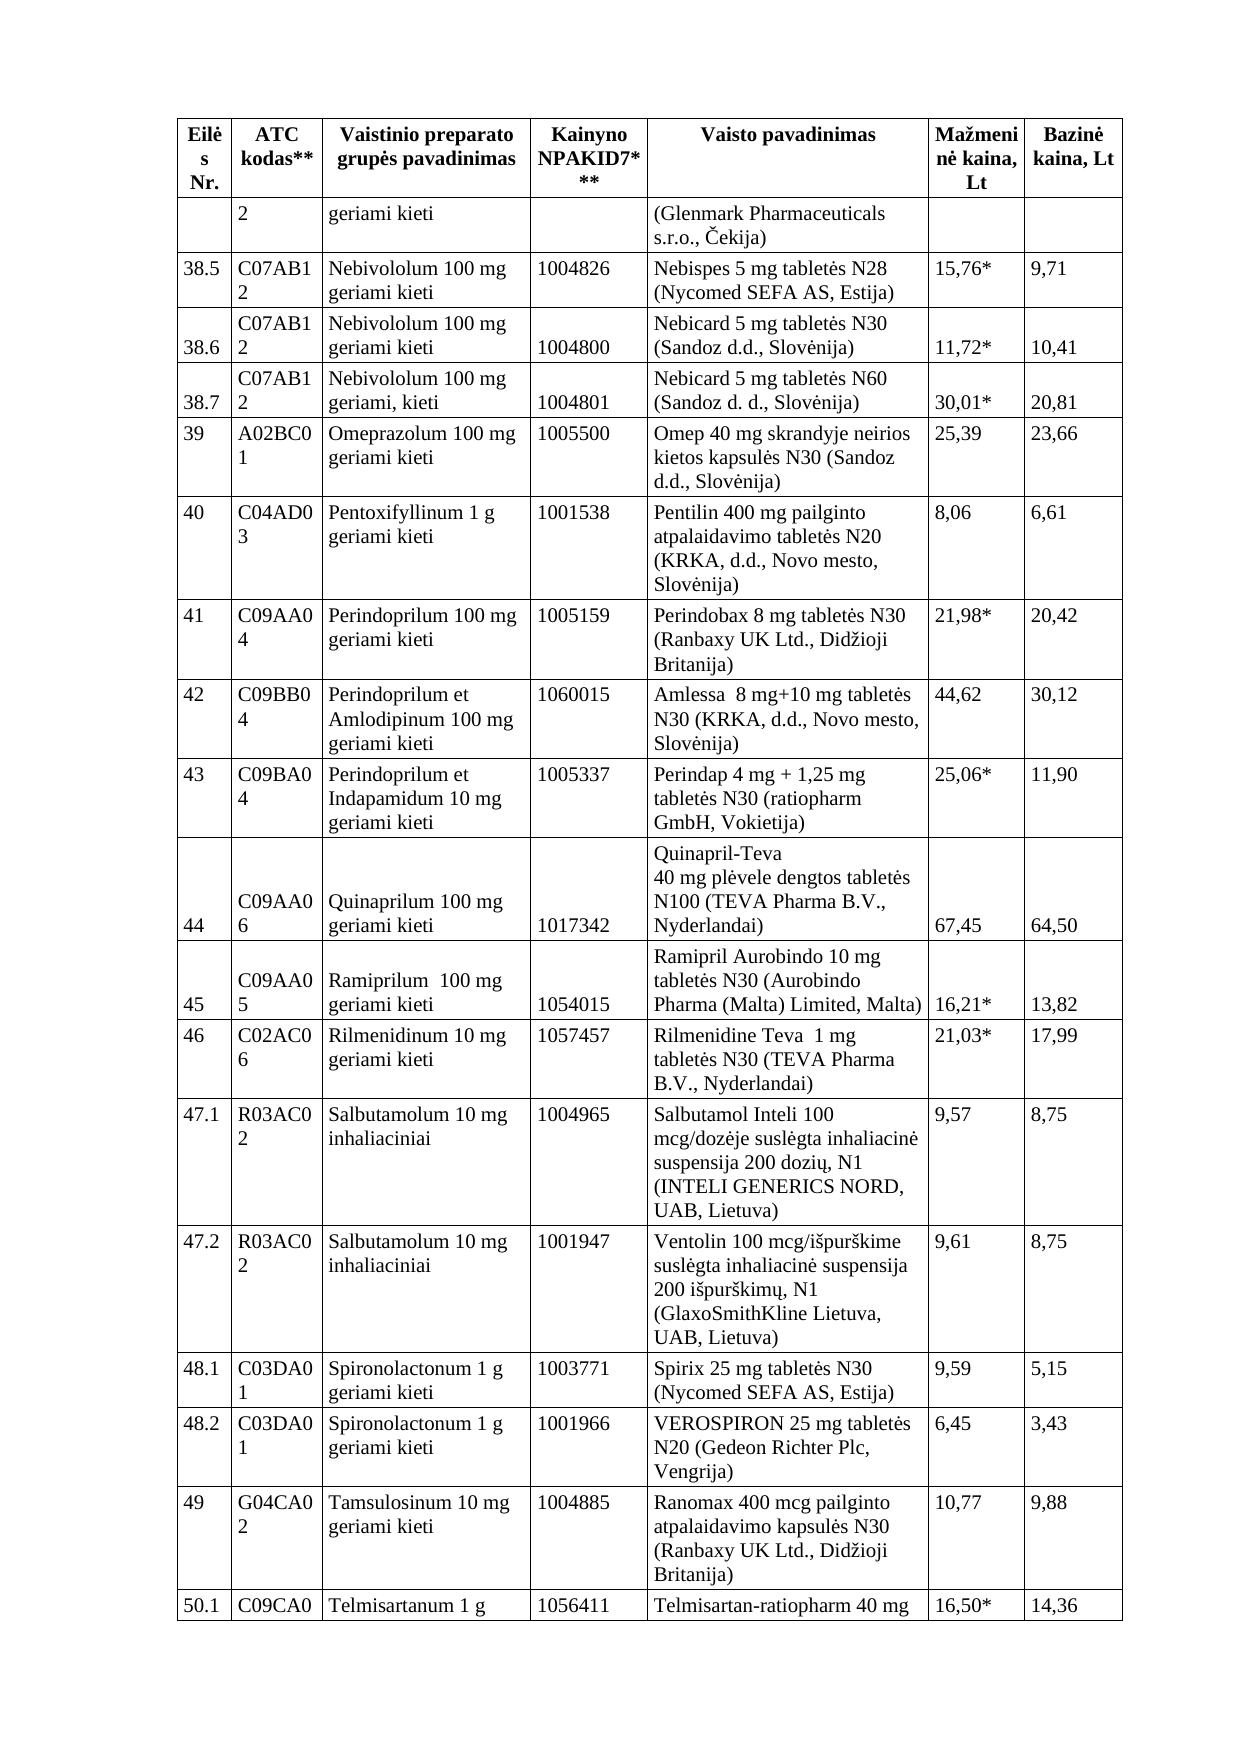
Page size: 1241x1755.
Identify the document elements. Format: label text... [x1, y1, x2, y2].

table_cell 15,76* [929, 253, 1024, 307]
table_cell 30,01* [929, 363, 1024, 417]
table_cell 1004800 [531, 308, 647, 362]
table_header Mažmeninė kaina, Lt [929, 119, 1024, 197]
table_cell Perindobax 8 mg tabletės N30 (Ranbaxy UK Ltd., Didžioji Britanija) [648, 600, 928, 678]
table_cell 1001947 [531, 1226, 647, 1352]
table_cell C09AA06 [232, 838, 322, 940]
table_cell C09BA04 [232, 759, 322, 837]
table_cell Omeprazolum 100 mg geriami kieti [323, 418, 530, 496]
table_cell 1003771 [531, 1353, 647, 1407]
table_cell 21,98* [929, 600, 1024, 678]
table_cell Amlessa 8 mg+10 mg tabletės N30 (KRKA, d.d., Novo mesto, Slovėnija) [648, 680, 928, 757]
table_cell 47.1 [178, 1099, 231, 1225]
table_cell Salbutamolum 10 mg inhaliaciniai [323, 1099, 530, 1225]
table_cell 48.2 [178, 1408, 231, 1486]
table_cell Nebivololum 100 mg geriami, kieti [323, 363, 530, 417]
table_cell 50.1 [178, 1590, 231, 1620]
table_cell 8,75 [1025, 1099, 1122, 1225]
table_cell 9,88 [1025, 1487, 1122, 1589]
table_cell Perindoprilum et Indapamidum 10 mg geriami kieti [323, 759, 530, 837]
table_cell 1001966 [531, 1408, 647, 1486]
table_cell Ventolin 100 mcg/išpurškime suslėgta inhaliacinė suspensija 200 išpurškimų, N1 (GlaxoSmithKline Lietuva, UAB, Lietuva) [648, 1226, 928, 1352]
table_cell Telmisartanum 1 g [323, 1590, 530, 1620]
table_cell 38.5 [178, 253, 231, 307]
table_cell 40 [178, 497, 231, 599]
table_cell C04AD03 [232, 497, 322, 599]
table_cell Nebicard 5 mg tabletės N60 (Sandoz d. d., Slovėnija) [648, 363, 928, 417]
table_cell 1005159 [531, 600, 647, 678]
table_cell Quinaprilum 100 mg geriami kieti [323, 838, 530, 940]
table_header ATC kodas** [232, 119, 322, 197]
table_cell 21,03* [929, 1020, 1024, 1098]
table_cell 67,45 [929, 838, 1024, 940]
table_cell 38.7 [178, 363, 231, 417]
table_cell Perindoprilum et Amlodipinum 100 mg geriami kieti [323, 680, 530, 757]
table_cell Salbutamol Inteli 100 mcg/dozėje suslėgta inhaliacinė suspensija 200 dozių, N1 (INTELI GENERICS NORD, UAB, Lietuva) [648, 1099, 928, 1225]
table_cell R03AC02 [232, 1226, 322, 1352]
table_cell 43 [178, 759, 231, 837]
table_cell Pentilin 400 mg pailginto atpalaidavimo tabletės N20 (KRKA, d.d., Novo mesto, Slovėnija) [648, 497, 928, 599]
table_cell [531, 198, 647, 252]
table_cell 1057457 [531, 1020, 647, 1098]
table_cell Nebispes 5 mg tabletės N28 (Nycomed SEFA AS, Estija) [648, 253, 928, 307]
table_cell 20,42 [1025, 600, 1122, 678]
table_cell 10,77 [929, 1487, 1024, 1589]
table_cell 1004826 [531, 253, 647, 307]
table_cell 5,15 [1025, 1353, 1122, 1407]
table_cell 9,59 [929, 1353, 1024, 1407]
table_header Kainyno NPAKID7*** [531, 119, 647, 197]
table_cell C03DA01 [232, 1408, 322, 1486]
table_cell C09CA0 [232, 1590, 322, 1620]
table_cell 25,06* [929, 759, 1024, 837]
table_cell 23,66 [1025, 418, 1122, 496]
table_cell C03DA01 [232, 1353, 322, 1407]
table_cell 38.6 [178, 308, 231, 362]
table_cell Rilmenidine Teva 1 mg tabletės N30 (TEVA Pharma B.V., Nyderlandai) [648, 1020, 928, 1098]
table_cell 42 [178, 680, 231, 757]
table_cell Ramiprilum 100 mg geriami kieti [323, 941, 530, 1019]
table_cell Tamsulosinum 10 mg geriami kieti [323, 1487, 530, 1589]
table_cell 11,72* [929, 308, 1024, 362]
table_cell A02BC01 [232, 418, 322, 496]
table_cell geriami kieti [323, 198, 530, 252]
table_cell Quinapril-Teva 40 mg plėvele dengtos tabletės N100 (TEVA Pharma B.V., Nyderlandai) [648, 838, 928, 940]
table_cell 8,75 [1025, 1226, 1122, 1352]
table_header Vaistinio preparato grupės pavadinimas [323, 119, 530, 197]
table_cell 30,12 [1025, 680, 1122, 757]
table_cell 13,82 [1025, 941, 1122, 1019]
table_cell 6,45 [929, 1408, 1024, 1486]
table_cell 11,90 [1025, 759, 1122, 837]
table_cell 64,50 [1025, 838, 1122, 940]
table_cell C07AB12 [232, 308, 322, 362]
table_header Eilės Nr. [178, 119, 231, 197]
table_cell C07AB12 [232, 363, 322, 417]
table_cell 25,39 [929, 418, 1024, 496]
table_cell Spironolactonum 1 g geriami kieti [323, 1408, 530, 1486]
table_header Vaisto pavadinimas [648, 119, 928, 197]
table_cell Ranomax 400 mcg pailginto atpalaidavimo kapsulės N30 (Ranbaxy UK Ltd., Didžioji Britanija) [648, 1487, 928, 1589]
table_cell 1056411 [531, 1590, 647, 1620]
table_cell 1004801 [531, 363, 647, 417]
table_cell 46 [178, 1020, 231, 1098]
table_cell R03AC02 [232, 1099, 322, 1225]
table_cell C07AB12 [232, 253, 322, 307]
table_cell 2 [232, 198, 322, 252]
table_cell Telmisartan-ratiopharm 40 mg [648, 1590, 928, 1620]
table_cell 47.2 [178, 1226, 231, 1352]
table_cell 16,21* [929, 941, 1024, 1019]
table_cell 17,99 [1025, 1020, 1122, 1098]
table_cell 9,61 [929, 1226, 1024, 1352]
table_cell 39 [178, 418, 231, 496]
table_cell Perindap 4 mg + 1,25 mg tabletės N30 (ratiopharm GmbH, Vokietija) [648, 759, 928, 837]
table_cell 10,41 [1025, 308, 1122, 362]
table_cell Nebicard 5 mg tabletės N30 (Sandoz d.d., Slovėnija) [648, 308, 928, 362]
table_cell 44 [178, 838, 231, 940]
table_cell 6,61 [1025, 497, 1122, 599]
table_cell VEROSPIRON 25 mg tabletės N20 (Gedeon Richter Plc, Vengrija) [648, 1408, 928, 1486]
table_cell 1001538 [531, 497, 647, 599]
table_cell Nebivololum 100 mg geriami kieti [323, 253, 530, 307]
table_cell 1054015 [531, 941, 647, 1019]
table_cell 20,81 [1025, 363, 1122, 417]
table_cell Omep 40 mg skrandyje neirios kietos kapsulės N30 (Sandoz d.d., Slovėnija) [648, 418, 928, 496]
table_cell 41 [178, 600, 231, 678]
table_cell (Glenmark Pharmaceuticals s.r.o., Čekija) [648, 198, 928, 252]
table_cell [178, 198, 231, 252]
table_cell 3,43 [1025, 1408, 1122, 1486]
table_cell Spironolactonum 1 g geriami kieti [323, 1353, 530, 1407]
table_cell 1004965 [531, 1099, 647, 1225]
table_cell [929, 198, 1024, 252]
table_cell Perindoprilum 100 mg geriami kieti [323, 600, 530, 678]
table_cell 8,06 [929, 497, 1024, 599]
table_cell [1025, 198, 1122, 252]
table_cell 16,50* [929, 1590, 1024, 1620]
table_cell 1017342 [531, 838, 647, 940]
table_cell Nebivololum 100 mg geriami kieti [323, 308, 530, 362]
table_cell Ramipril Aurobindo 10 mg tabletės N30 (Aurobindo Pharma (Malta) Limited, Malta) [648, 941, 928, 1019]
table_cell C09AA05 [232, 941, 322, 1019]
table_cell 49 [178, 1487, 231, 1589]
table_cell 14,36 [1025, 1590, 1122, 1620]
table_cell 44,62 [929, 680, 1024, 757]
table_cell Salbutamolum 10 mg inhaliaciniai [323, 1226, 530, 1352]
table_cell 48.1 [178, 1353, 231, 1407]
table_cell 1005337 [531, 759, 647, 837]
table_cell Spirix 25 mg tabletės N30 (Nycomed SEFA AS, Estija) [648, 1353, 928, 1407]
table_cell 45 [178, 941, 231, 1019]
table_header Bazinė kaina, Lt [1025, 119, 1122, 197]
table_cell 9,71 [1025, 253, 1122, 307]
table_cell 1004885 [531, 1487, 647, 1589]
table_cell Pentoxifyllinum 1 g geriami kieti [323, 497, 530, 599]
table_cell 9,57 [929, 1099, 1024, 1225]
table_cell C02AC06 [232, 1020, 322, 1098]
table_cell G04CA02 [232, 1487, 322, 1589]
table_cell C09AA04 [232, 600, 322, 678]
table_cell Rilmenidinum 10 mg geriami kieti [323, 1020, 530, 1098]
table_cell 1060015 [531, 680, 647, 757]
table_cell 1005500 [531, 418, 647, 496]
table_cell C09BB04 [232, 680, 322, 757]
